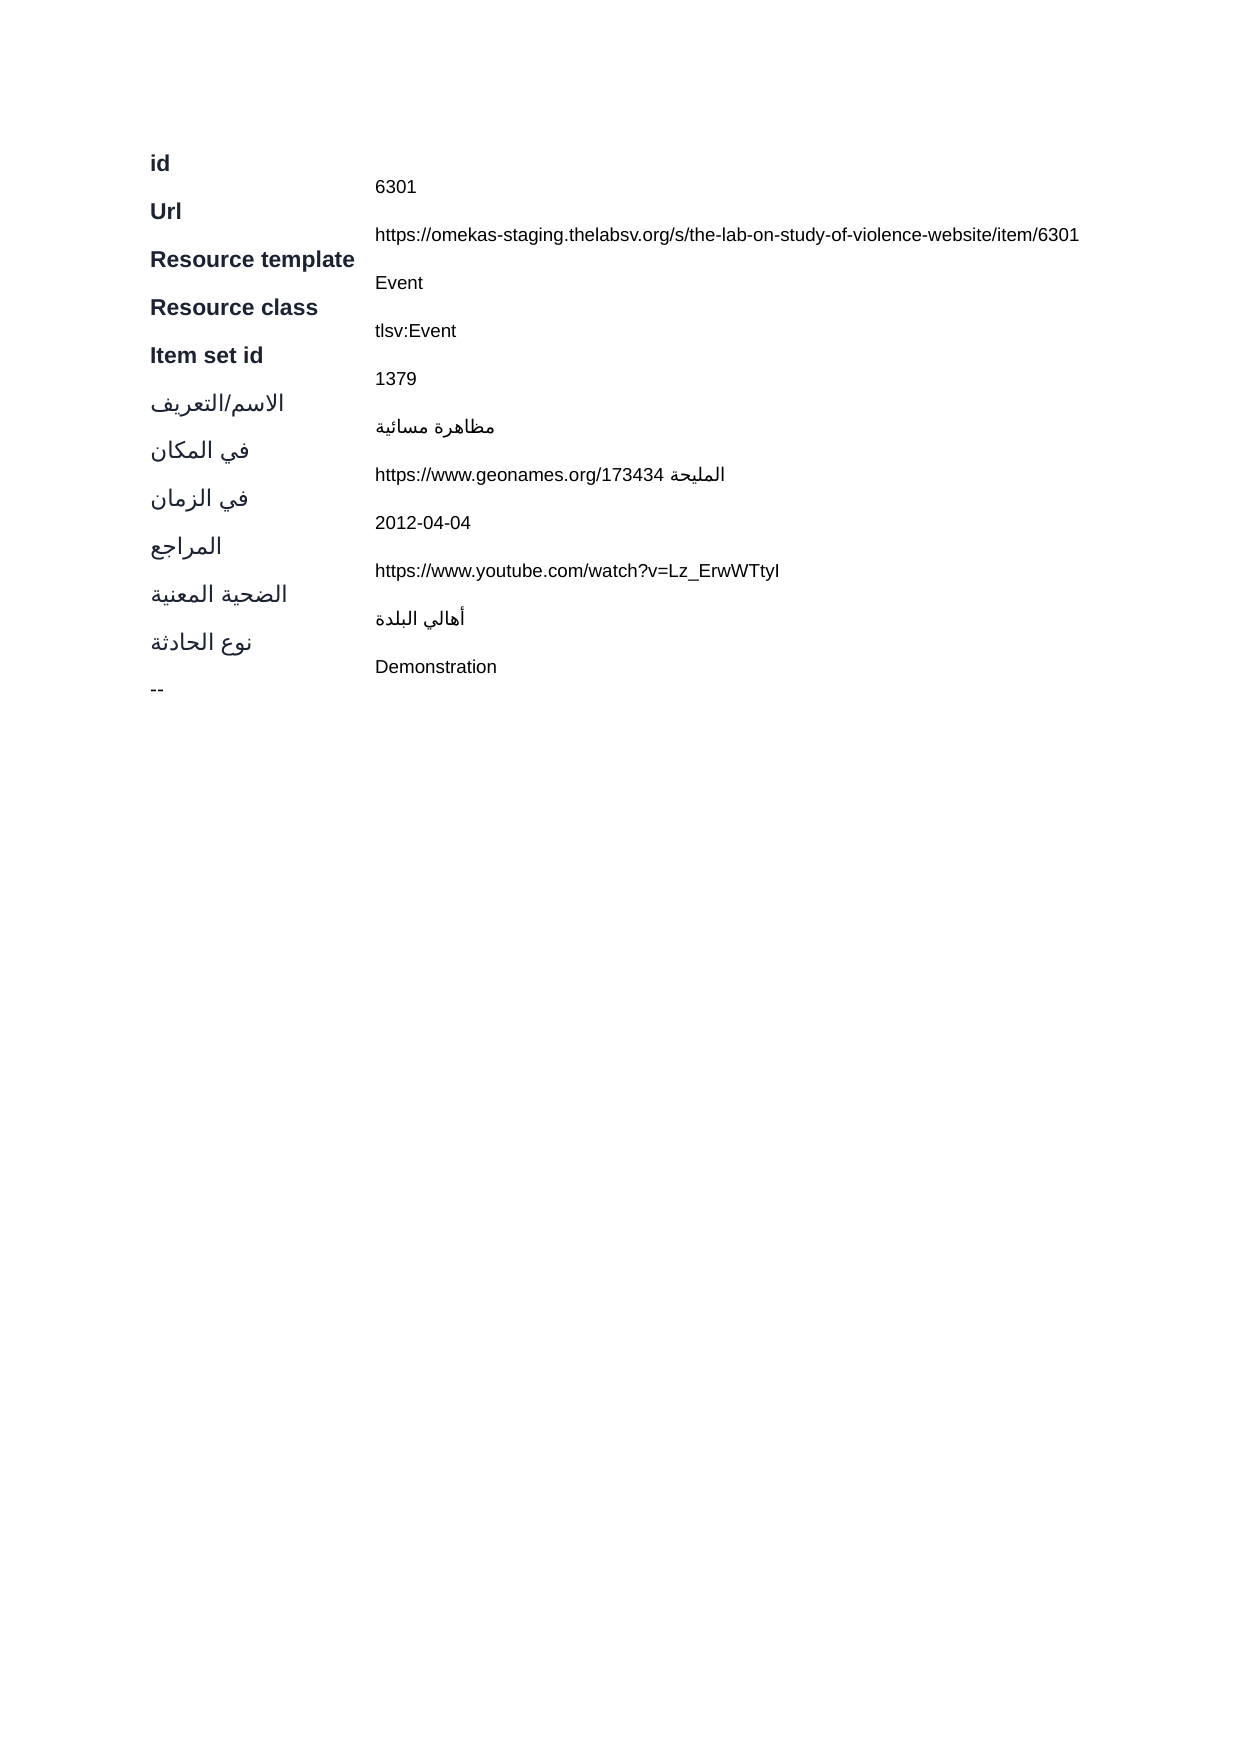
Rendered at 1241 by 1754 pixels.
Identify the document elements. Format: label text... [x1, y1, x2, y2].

text الاسم/التعريف [150, 389, 1090, 416]
text 1379 [375, 368, 1090, 389]
text المراجع [150, 533, 1090, 560]
text مظاهرة مسائية [375, 416, 1090, 437]
text الضحية المعنية [150, 581, 1090, 608]
text https://omekas-staging.thelabsv.org/s/the-lab-on-study-of-violence-website/item/6301 [375, 224, 1090, 246]
text Resource class [150, 294, 1090, 320]
text أهالي البلدة [375, 608, 1090, 629]
text https://www.geonames.org/173434 المليحة [375, 464, 1090, 485]
text -- [150, 677, 1090, 701]
text Demonstration [375, 656, 1090, 677]
text 6301 [375, 176, 1090, 198]
text Event [375, 272, 1090, 294]
text Resource template [150, 246, 1090, 272]
text 2012-04-04 [375, 512, 1090, 533]
text id [150, 150, 1090, 176]
text في المكان [150, 437, 1090, 464]
text Url [150, 198, 1090, 224]
text في الزمان [150, 485, 1090, 512]
text tlsv:Event [375, 320, 1090, 342]
text https://www.youtube.com/watch?v=Lz_ErwWTtyI [375, 560, 1090, 581]
text نوع الحادثة [150, 629, 1090, 656]
text Item set id [150, 342, 1090, 368]
